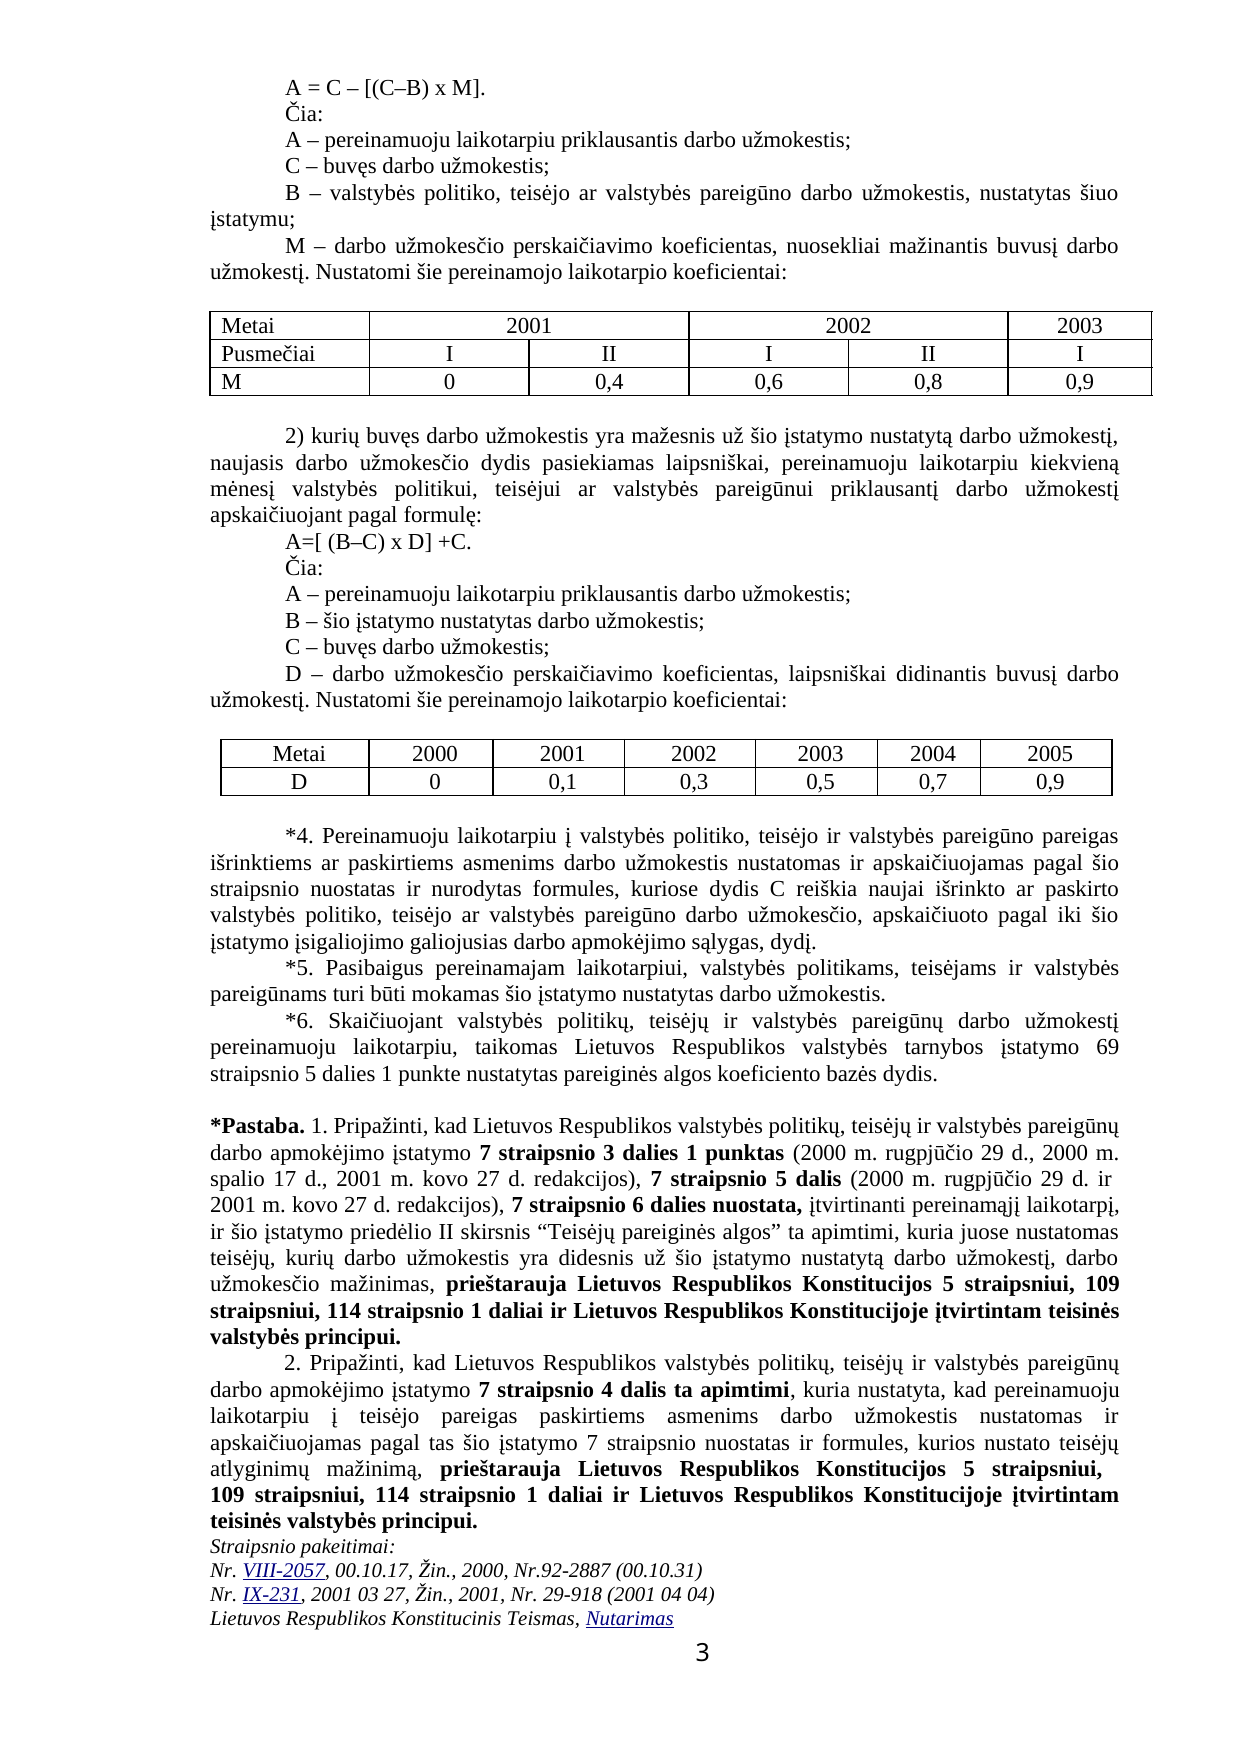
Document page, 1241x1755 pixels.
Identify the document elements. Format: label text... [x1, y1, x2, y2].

text *4. Pereinamuoju laikotarpiu į valstybės politiko, teisėjo ir valstybės pareigūno pareigas išrinktiems ar paskirtiems asmenims darbo užmokestis nustatomas ir apskaičiuojamas pagal šio straipsnio nuostatas ir nurodytas formules, kuriose dydis C reiškia naujai išrinkto ar paskirto valstybės politiko, teisėjo ar valstybės pareigūno darbo užmokesčio, apskaičiuoto pagal iki šio įstatymo įsigaliojimo galiojusias darbo apmokėjimo sąlygas, dydį. [210, 822, 1120, 954]
table_cell I [1009, 340, 1151, 367]
table_cell 0,4 [530, 368, 688, 394]
text Nr. IX-231, 2001 03 27, Žin., 2001, Nr. 29-918 (2001 04 04) [210, 1582, 1120, 1606]
table_cell I [370, 340, 528, 367]
text A=[ (B–C) x D] +C. [210, 528, 1120, 554]
table_header 2003 [756, 740, 877, 767]
text C – buvęs darbo užmokestis; [210, 153, 1120, 179]
table_header 2001 [494, 740, 624, 767]
text 2. Pripažinti, kad Lietuvos Respublikos valstybės politikų, teisėjų ir valstybės pareigūnų darbo apmokėjimo įstatymo 7 straipsnio 4 dalis ta apimtimi, kuria nustatyta, kad pereinamuoju laikotarpiu į teisėjo pareigas paskirtiems asmenims darbo užmokestis nustatomas ir apskaičiuojamas pagal tas šio įstatymo 7 straipsnio nuostatas ir formules, kurios nustato teisėjų atlyginimų mažinimą, prieštarauja Lietuvos Respublikos Konstitucijos 5 straipsniui, 109 straipsniui, 114 straipsnio 1 daliai ir Lietuvos Respublikos Konstitucijoje įtvirtintam teisinės valstybės principui. [210, 1349, 1120, 1534]
table_cell 0,8 [849, 368, 1007, 394]
table_cell 0,1 [494, 768, 624, 794]
text *5. Pasibaigus pereinamajam laikotarpiui, valstybės politikams, teisėjams ir valstybės pareigūnams turi būti mokamas šio įstatymo nustatytas darbo užmokestis. [210, 954, 1120, 1007]
text B – valstybės politiko, teisėjo ar valstybės pareigūno darbo užmokestis, nustatytas šiuo įstatymu; [210, 179, 1120, 232]
text A – pereinamuoju laikotarpiu priklausantis darbo užmokestis; [210, 126, 1120, 153]
text Čia: [210, 554, 1120, 581]
table_cell 0 [370, 368, 528, 394]
table_header 2001 [370, 312, 688, 339]
table_header Metai [211, 312, 369, 339]
table_cell Pusmečiai [211, 340, 369, 367]
table_cell M [211, 368, 369, 394]
table_cell 0,3 [625, 768, 755, 794]
text A – pereinamuoju laikotarpiu priklausantis darbo užmokestis; [210, 581, 1120, 607]
table_header 2005 [981, 740, 1111, 767]
text D – darbo užmokesčio perskaičiavimo koeficientas, laipsniškai didinantis buvusį darbo užmokestį. Nustatomi šie pereinamojo laikotarpio koeficientai: [210, 659, 1120, 712]
text Straipsnio pakeitimai: [210, 1534, 1120, 1558]
text Čia: [210, 100, 1120, 126]
table_header 2004 [878, 740, 980, 767]
table_cell I [690, 340, 848, 367]
table_header 2000 [370, 740, 492, 767]
table_cell D [222, 768, 368, 794]
table_header 2002 [690, 312, 1007, 339]
table_cell 0,9 [1009, 368, 1151, 394]
table_cell 0,6 [690, 368, 848, 394]
text *6. Skaičiuojant valstybės politikų, teisėjų ir valstybės pareigūnų darbo užmokestį pereinamuoju laikotarpiu, taikomas Lietuvos Respublikos valstybės tarnybos įstatymo 69 straipsnio 5 dalies 1 punkte nustatytas pareiginės algos koeficiento bazės dydis. [210, 1007, 1120, 1086]
text B – šio įstatymo nustatytas darbo užmokestis; [210, 607, 1120, 633]
table_cell 0,7 [878, 768, 980, 794]
text Nr. VIII-2057, 00.10.17, Žin., 2000, Nr.92-2887 (00.10.31) [210, 1558, 1120, 1582]
table_header Metai [222, 740, 368, 767]
table_cell II [530, 340, 688, 367]
table_header 2003 [1009, 312, 1151, 339]
table_cell 0,5 [756, 768, 877, 794]
table_cell 0 [370, 768, 492, 794]
text C – buvęs darbo užmokestis; [210, 633, 1120, 659]
text M – darbo užmokesčio perskaičiavimo koeficientas, nuosekliai mažinantis buvusį darbo užmokestį. Nustatomi šie pereinamojo laikotarpio koeficientai: [210, 232, 1120, 284]
table_header 2002 [625, 740, 755, 767]
text *Pastaba. 1. Pripažinti, kad Lietuvos Respublikos valstybės politikų, teisėjų ir valstybės pareigūnų darbo apmokėjimo įstatymo 7 straipsnio 3 dalies 1 punktas (2000 m. rugpjūčio 29 d., 2000 m. spalio 17 d., 2001 m. kovo 27 d. redakcijos), 7 straipsnio 5 dalis (2000 m. rugpjūčio 29 d. ir 2001 m. kovo 27 d. redakcijos), 7 straipsnio 6 dalies nuostata, įtvirtinanti pereinamąjį laikotarpį, ir šio įstatymo priedėlio II skirsnis “Teisėjų pareiginės algos” ta apimtimi, kuria juose nustatomas teisėjų, kurių darbo užmokestis yra didesnis už šio įstatymo nustatytą darbo užmokestį, darbo užmokesčio mažinimas, prieštarauja Lietuvos Respublikos Konstitucijos 5 straipsniui, 109 straipsniui, 114 straipsnio 1 daliai ir Lietuvos Respublikos Konstitucijoje įtvirtintam teisinės valstybės principui. [210, 1112, 1120, 1349]
text A = C – [(C–B) x M]. [210, 73, 1120, 100]
table_cell II [849, 340, 1007, 367]
text Lietuvos Respublikos Konstitucinis Teismas, Nutarimas [210, 1606, 1120, 1630]
text 2) kurių buvęs darbo užmokestis yra mažesnis už šio įstatymo nustatytą darbo užmokestį, naujasis darbo užmokesčio dydis pasiekiamas laipsniškai, pereinamuoju laikotarpiu kiekvieną mėnesį valstybės politikui, teisėjui ar valstybės pareigūnui priklausantį darbo užmokestį apskaičiuojant pagal formulę: [210, 422, 1120, 528]
table_cell 0,9 [981, 768, 1111, 794]
